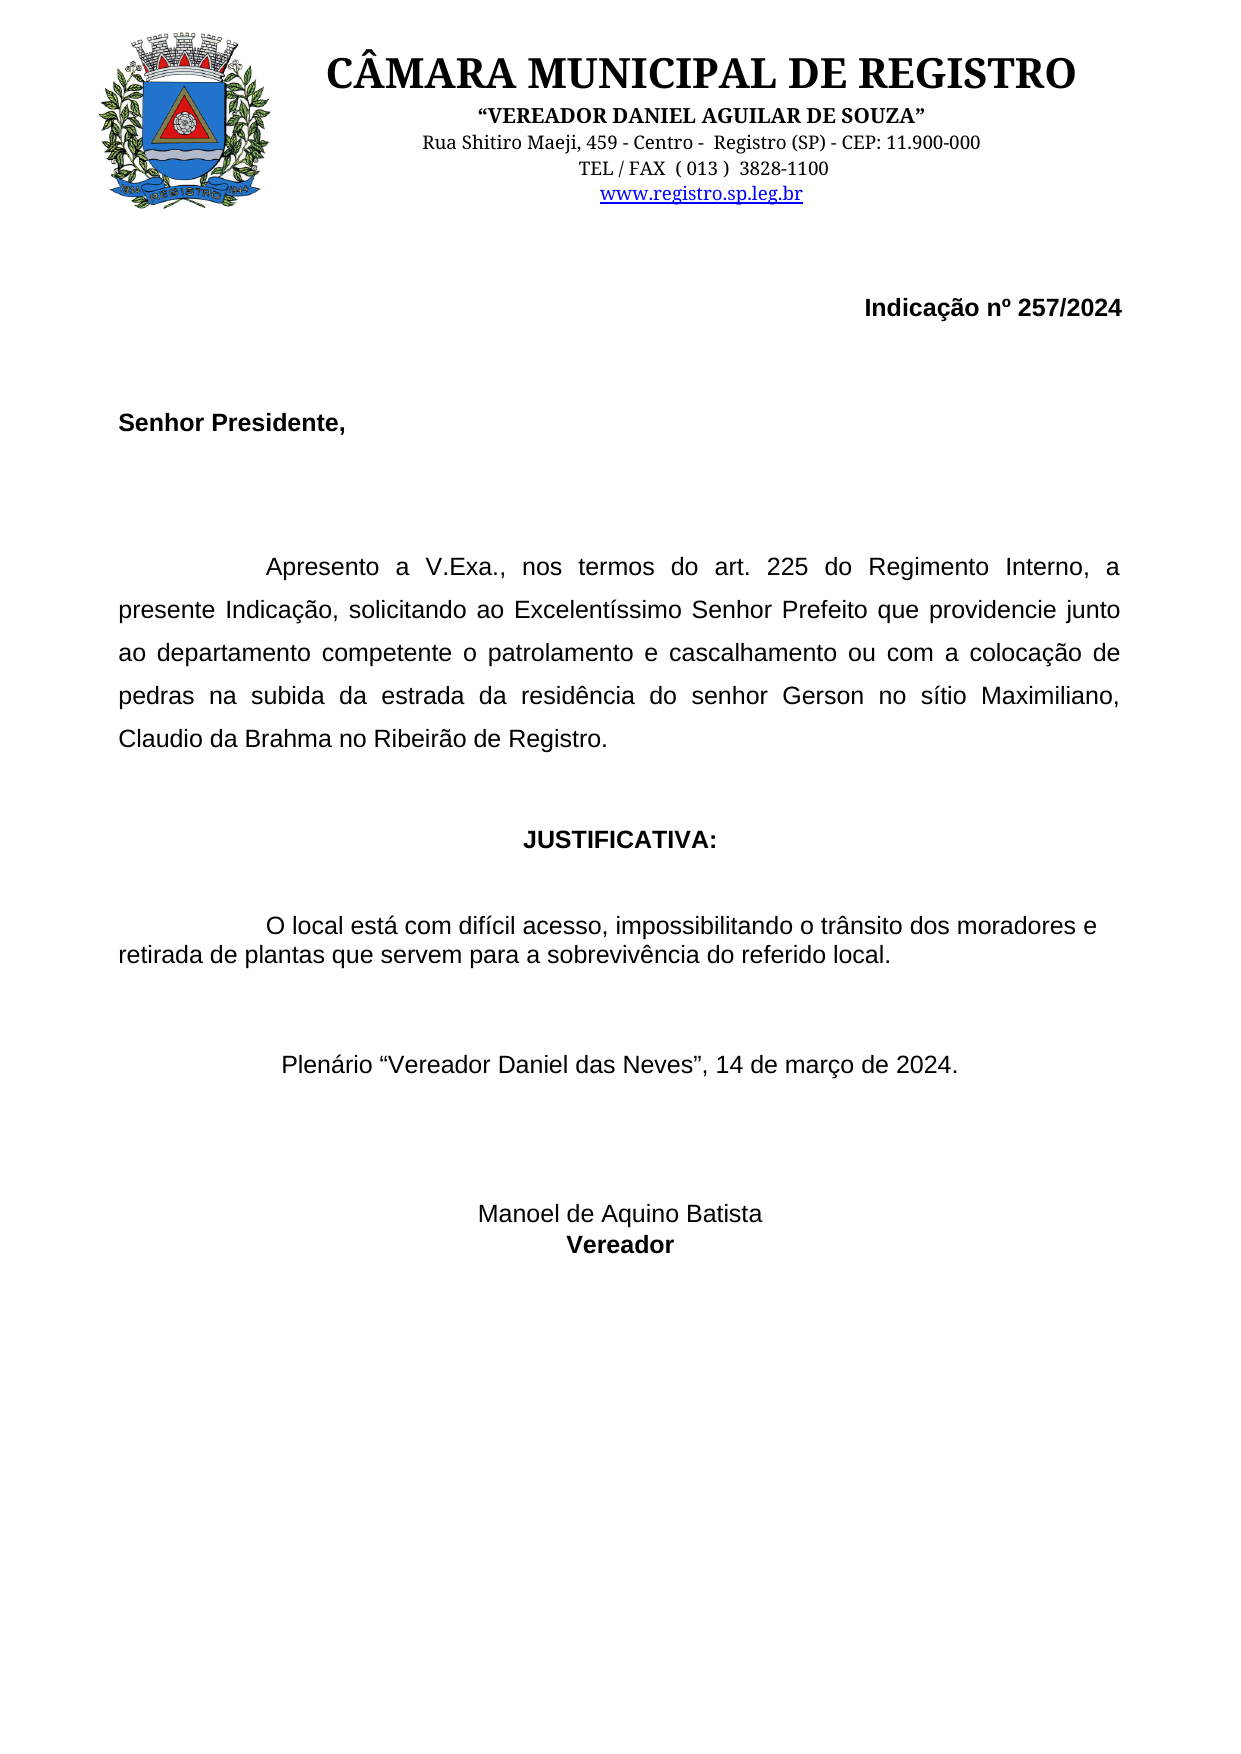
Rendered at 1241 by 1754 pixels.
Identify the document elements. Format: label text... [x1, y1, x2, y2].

text Apresento a V.Exa., nos termos do art. 225 do Regimento Interno, a presente Indicação, solicitando ao Excelentíssimo Senhor Prefeito que providencie junto ao departamento competente o patrolamento e cascalhamento ou com a colocação de pedras na subida da estrada da residência do senhor Gerson no sítio Maximiliano, Claudio da Brahma no Ribeirão de Registro. [118, 552, 1122, 753]
text Manoel de Aquino Batista [118, 1196, 1122, 1228]
text Plenário “Vereador Daniel das Neves”, 14 de março de 2024. [118, 1050, 1122, 1079]
text Indicação nº 257/2024 [118, 293, 1122, 322]
text O local está com difícil acesso, impossibilitando o trânsito dos moradores e retirada de plantas que servem para a sobrevivência do referido local. [118, 911, 1122, 968]
text Vereador [118, 1228, 1122, 1259]
text JUSTIFICATIVA: [118, 825, 1122, 853]
text Senhor Presidente, [118, 408, 1122, 437]
